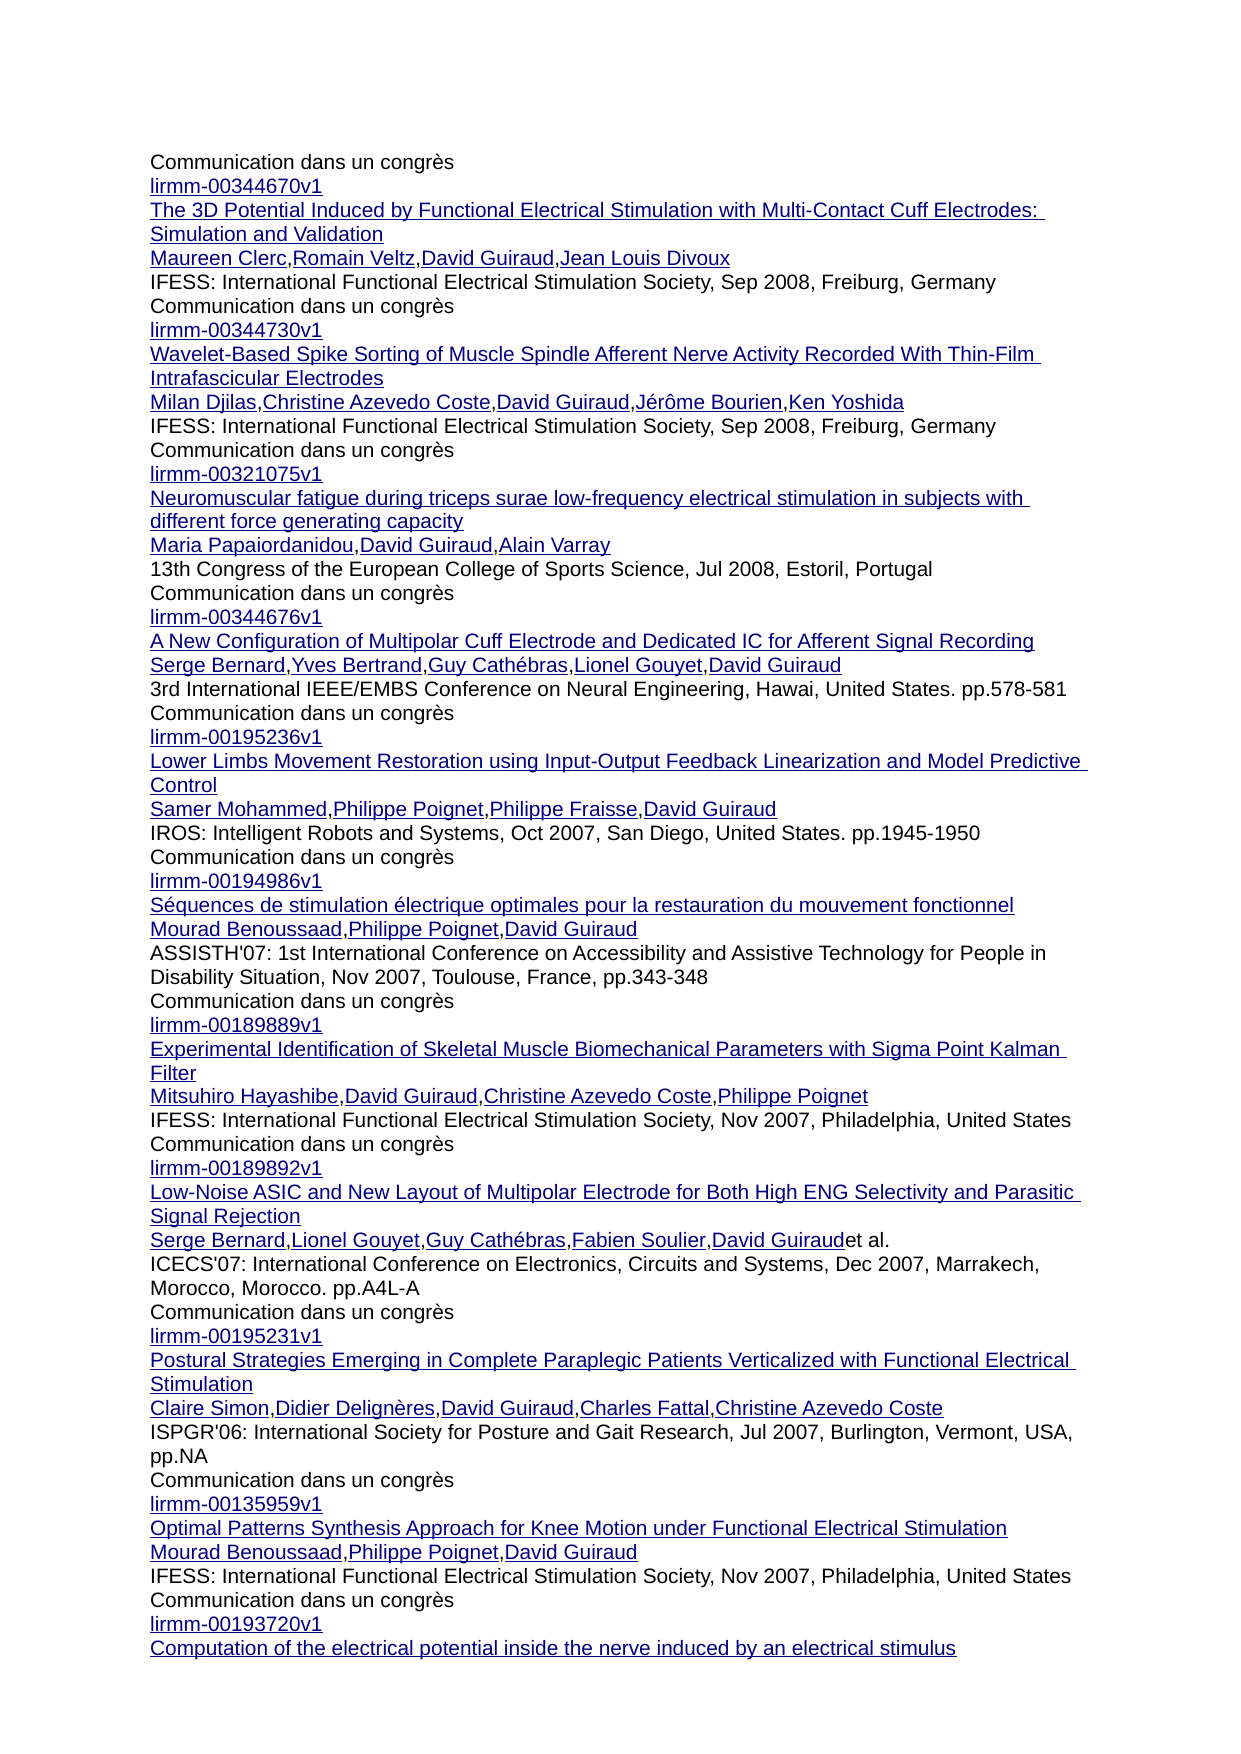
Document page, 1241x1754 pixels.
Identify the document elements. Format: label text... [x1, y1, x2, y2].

table_cell Optimal Patterns Synthesis Approach for Knee Motion under Functional Electrical Stimulation Mourad Benoussaad,Philippe Poignet,David Guiraud IFESS: International Functional Electrical Stimulation Society, Nov 2007, Philadelphia, United States Communication dans un congrès lirmm-00193720v1 [150, 1516, 1090, 1635]
table_cell Wavelet-Based Spike Sorting of Muscle Spindle Afferent Nerve Activity Recorded With Thin-Film Intrafascicular Electrodes Milan Djilas,Christine Azevedo Coste,David Guiraud,Jérôme Bourien,Ken Yoshida IFESS: International Functional Electrical Stimulation Society, Sep 2008, Freiburg, Germany Communication dans un congrès lirmm-00321075v1 [150, 342, 1090, 485]
table_cell Lower Limbs Movement Restoration using Input-Output Feedback Linearization and Model Predictive Control Samer Mohammed,Philippe Poignet,Philippe Fraisse,David Guiraud IROS: Intelligent Robots and Systems, Oct 2007, San Diego, United States. pp.1945-1950 Communication dans un congrès lirmm-00194986v1 [150, 749, 1090, 893]
table_cell Séquences de stimulation électrique optimales pour la restauration du mouvement fonctionnel Mourad Benoussaad,Philippe Poignet,David Guiraud ASSISTH'07: 1st International Conference on Accessibility and Assistive Technology for People in Disability Situation, Nov 2007, Toulouse, France, pp.343-348 Communication dans un congrès lirmm-00189889v1 [150, 893, 1090, 1036]
table_cell The 3D Potential Induced by Functional Electrical Stimulation with Multi-Contact Cuff Electrodes: Simulation and Validation Maureen Clerc,Romain Veltz,David Guiraud,Jean Louis Divoux IFESS: International Functional Electrical Stimulation Society, Sep 2008, Freiburg, Germany Communication dans un congrès lirmm-00344730v1 [150, 198, 1090, 342]
table_cell Low-Noise ASIC and New Layout of Multipolar Electrode for Both High ENG Selectivity and Parasitic Signal Rejection Serge Bernard,Lionel Gouyet,Guy Cathébras,Fabien Soulier,David Guiraudet al. ICECS'07: International Conference on Electronics, Circuits and Systems, Dec 2007, Marrakech, Morocco, Morocco. pp.A4L-A Communication dans un congrès lirmm-00195231v1 [150, 1180, 1090, 1348]
table_cell Communication dans un congrès lirmm-00344670v1 [150, 150, 1090, 198]
table_cell Postural Strategies Emerging in Complete Paraplegic Patients Verticalized with Functional Electrical Stimulation Claire Simon,Didier Delignères,David Guiraud,Charles Fattal,Christine Azevedo Coste ISPGR'06: International Society for Posture and Gait Research, Jul 2007, Burlington, Vermont, USA, pp.NA Communication dans un congrès lirmm-00135959v1 [150, 1348, 1090, 1516]
table_cell A New Configuration of Multipolar Cuff Electrode and Dedicated IC for Afferent Signal Recording Serge Bernard,Yves Bertrand,Guy Cathébras,Lionel Gouyet,David Guiraud 3rd International IEEE/EMBS Conference on Neural Engineering, Hawai, United States. pp.578-581 Communication dans un congrès lirmm-00195236v1 [150, 629, 1090, 749]
table_cell Experimental Identification of Skeletal Muscle Biomechanical Parameters with Sigma Point Kalman Filter Mitsuhiro Hayashibe,David Guiraud,Christine Azevedo Coste,Philippe Poignet IFESS: International Functional Electrical Stimulation Society, Nov 2007, Philadelphia, United States Communication dans un congrès lirmm-00189892v1 [150, 1036, 1090, 1180]
table_cell Neuromuscular fatigue during triceps surae low-frequency electrical stimulation in subjects with different force generating capacity Maria Papaiordanidou,David Guiraud,Alain Varray 13th Congress of the European College of Sports Science, Jul 2008, Estoril, Portugal Communication dans un congrès lirmm-00344676v1 [150, 485, 1090, 629]
table_cell Computation of the electrical potential inside the nerve induced by an electrical stimulus [150, 1635, 1090, 1659]
